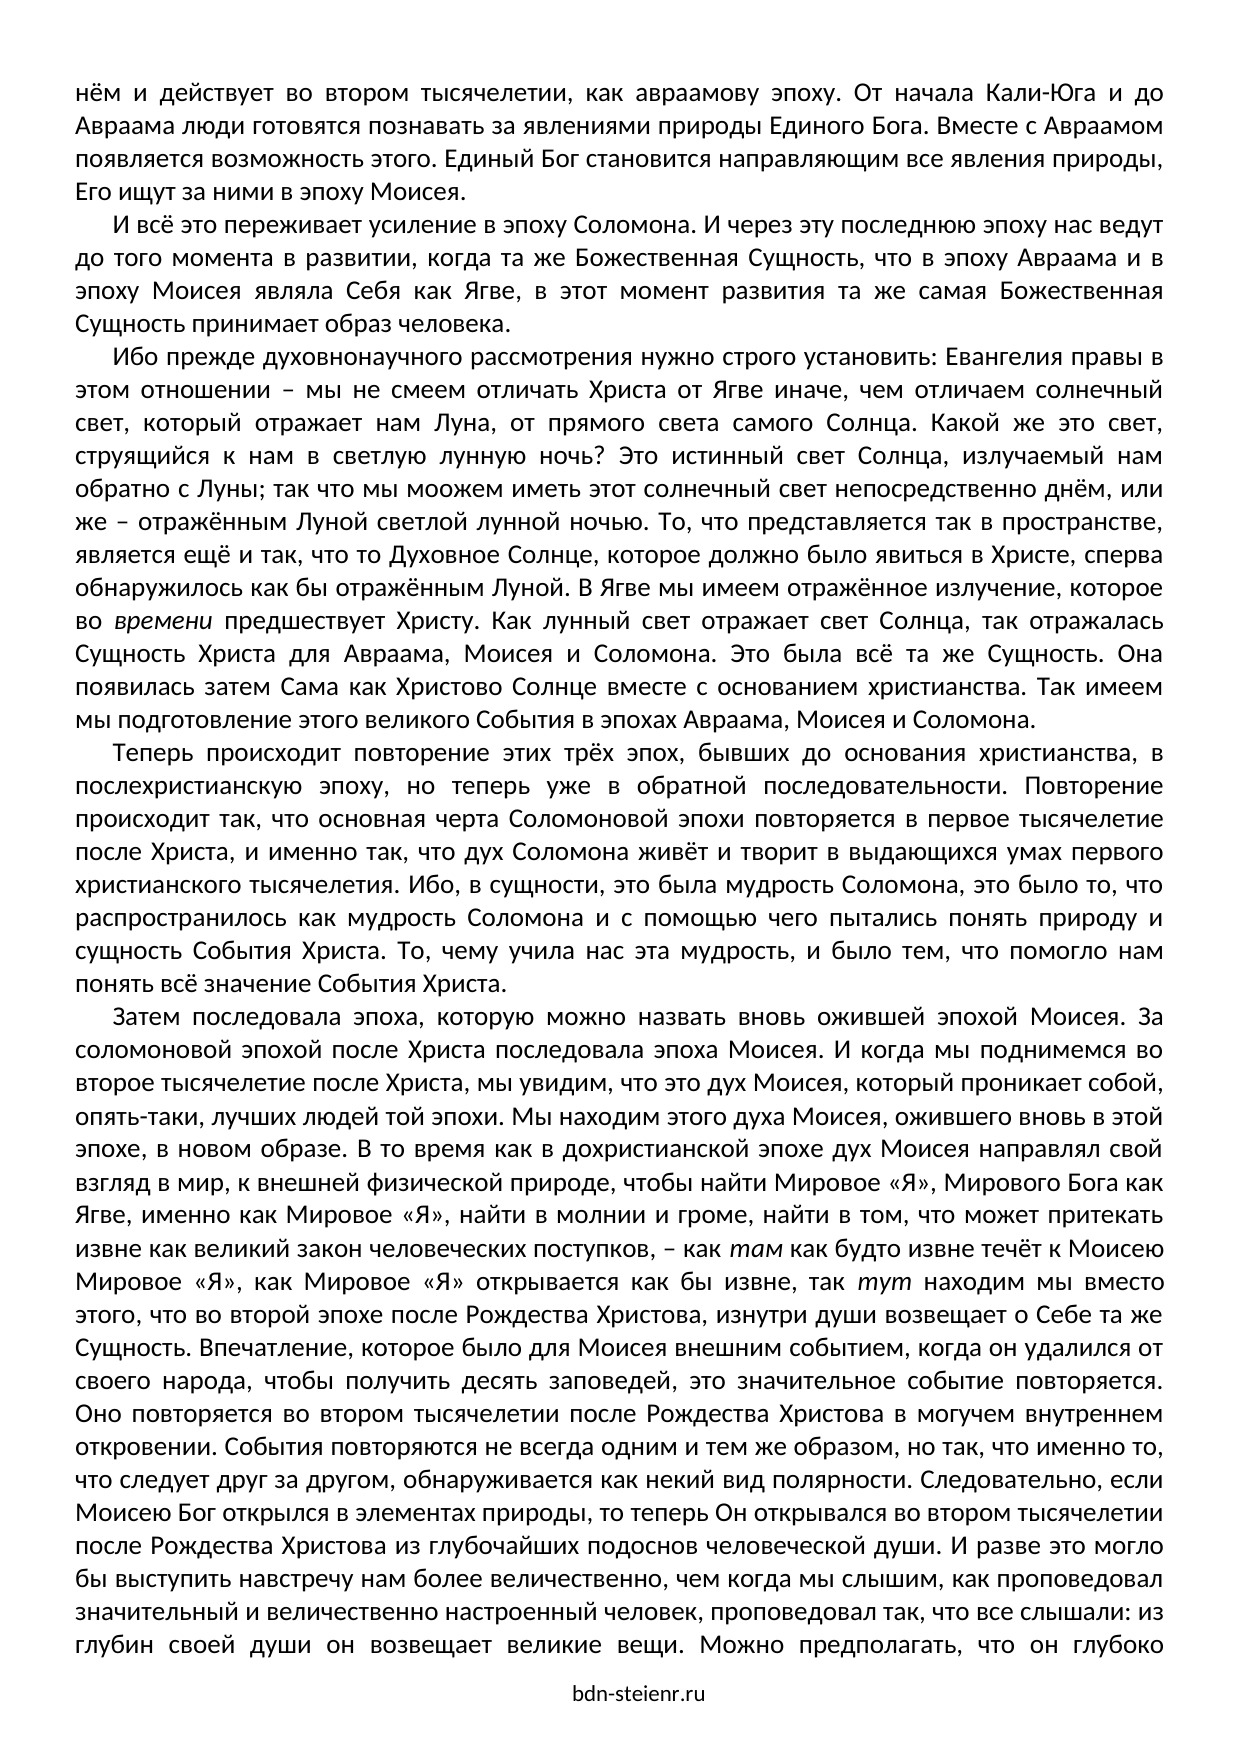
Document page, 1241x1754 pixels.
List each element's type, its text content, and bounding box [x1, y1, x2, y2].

text И всё это переживает усиление в эпоху Соломона. И через эту последнюю эпоху нас ведут до того момента в развитии, когда та же Божественная Сущность, что в эпоху Авраама и в эпоху Моисея являла Себя как Ягве, в этот момент развития та же самая Божественная Сущность принимает образ человека. [75, 207, 1165, 339]
text Ибо прежде духовнонаучного рассмотрения нужно строго установить: Евангелия правы в этом отношении – мы не смеем отличать Христа от Ягве иначе, чем отличаем солнечный свет, который отражает нам Луна, от прямого света самого Солнца. Какой же это свет, струящийся к нам в светлую лунную ночь? Это истинный свет Солнца, излучаемый нам обратно с Луны; так что мы моожем иметь этот солнечный свет непосредственно днём, или же – отражённым Луной светлой лунной ночью. То, что представляется так в пространстве, является ещё и так, что то Духовное Солнце, которое должно было явиться в Христе, сперва обнаружилось как бы отражённым Луной. В Ягве мы имеем отражённое излучение, которое во времени предшествует Христу. Как лунный свет отражает свет Солнца, так отражалась Сущность Христа для Авраама, Моисея и Соломона. Это была всё та же Сущность. Она появилась затем Сама как Христово Солнце вместе с основанием христианства. Так имеем мы подготовление этого великого События в эпохах Авраама, Моисея и Соломона. [75, 339, 1165, 735]
text Теперь происходит повторение этих трёх эпох, бывших до основания христианства, в послехристианскую эпоху, но теперь уже в обратной последовательности. Повторение происходит так, что основная черта Соломоновой эпохи повторяется в первое тысячелетие после Христа, и именно так, что дух Соломона живёт и творит в выдающихся умах первого христианского тысячелетия. Ибо, в сущности, это была мудрость Соломона, это было то, что распространилось как мудрость Соломона и с помощью чего пытались понять природу и сущность События Христа. То, чему учила нас эта мудрость, и было тем, что помогло нам понять всё значение События Христа. [75, 735, 1165, 999]
text Затем последовала эпоха, которую можно назвать вновь ожившей эпохой Моисея. За соломоновой эпохой после Христа последовала эпоха Моисея. И когда мы поднимемся во второе тысячелетие после Христа, мы увидим, что это дух Моисея, который проникает собой, опять-таки, лучших людей той эпохи. Мы находим этого духа Моисея, ожившего вновь в этой эпохе, в новом образе. В то время как в дохристианской эпохе дух Моисея направлял свой взгляд в мир, к внешней физической природе, чтобы найти Мировое «Я», Мирового Бога как Ягве, именно как Мировое «Я», найти в молнии и громе, найти в том, что может притекать извне как великий закон человеческих поступков, – как там как будто извне течёт к Моисею Мировое «Я», как Мировое «Я» открывается как бы извне, так тут находим мы вместо этого, что во второй эпохе после Рождества Христова, изнутри души возвещает о Себе та же Сущность. Впечатление, которое было для Моисея внешним событием, когда он удалился от своего народа, чтобы получить десять заповедей, это значительное событие повторяется. Оно повторяется во втором тысячелетии после Рождества Христова в могучем внутреннем откровении. События повторяются не всегда одним и тем же образом, но так, что именно то, что следует друг за другом, обнаруживается как некий вид полярности. Следовательно, если Моисею Бог открылся в элементах природы, то теперь Он открывался во втором тысячелетии после Рождества Христова из глубочайших подоснов человеческой души. И разве это могло бы выступить навстречу нам более величественно, чем когда мы слышим, как проповедовал значительный и величественно настроенный человек, проповедовал так, что все слышали: из глубин своей души он возвещает великие вещи. Можно предполагать, что он глубоко [75, 999, 1165, 1660]
text нём и действует во втором тысячелетии, как авраамову эпоху. От начала Кали-Юга и до Авраама люди готовятся познавать за явлениями природы Единого Бога. Вместе с Авраамом появляется возможность этого. Единый Бог становится направляющим все явления природы, Его ищут за ними в эпоху Моисея. [75, 75, 1165, 207]
